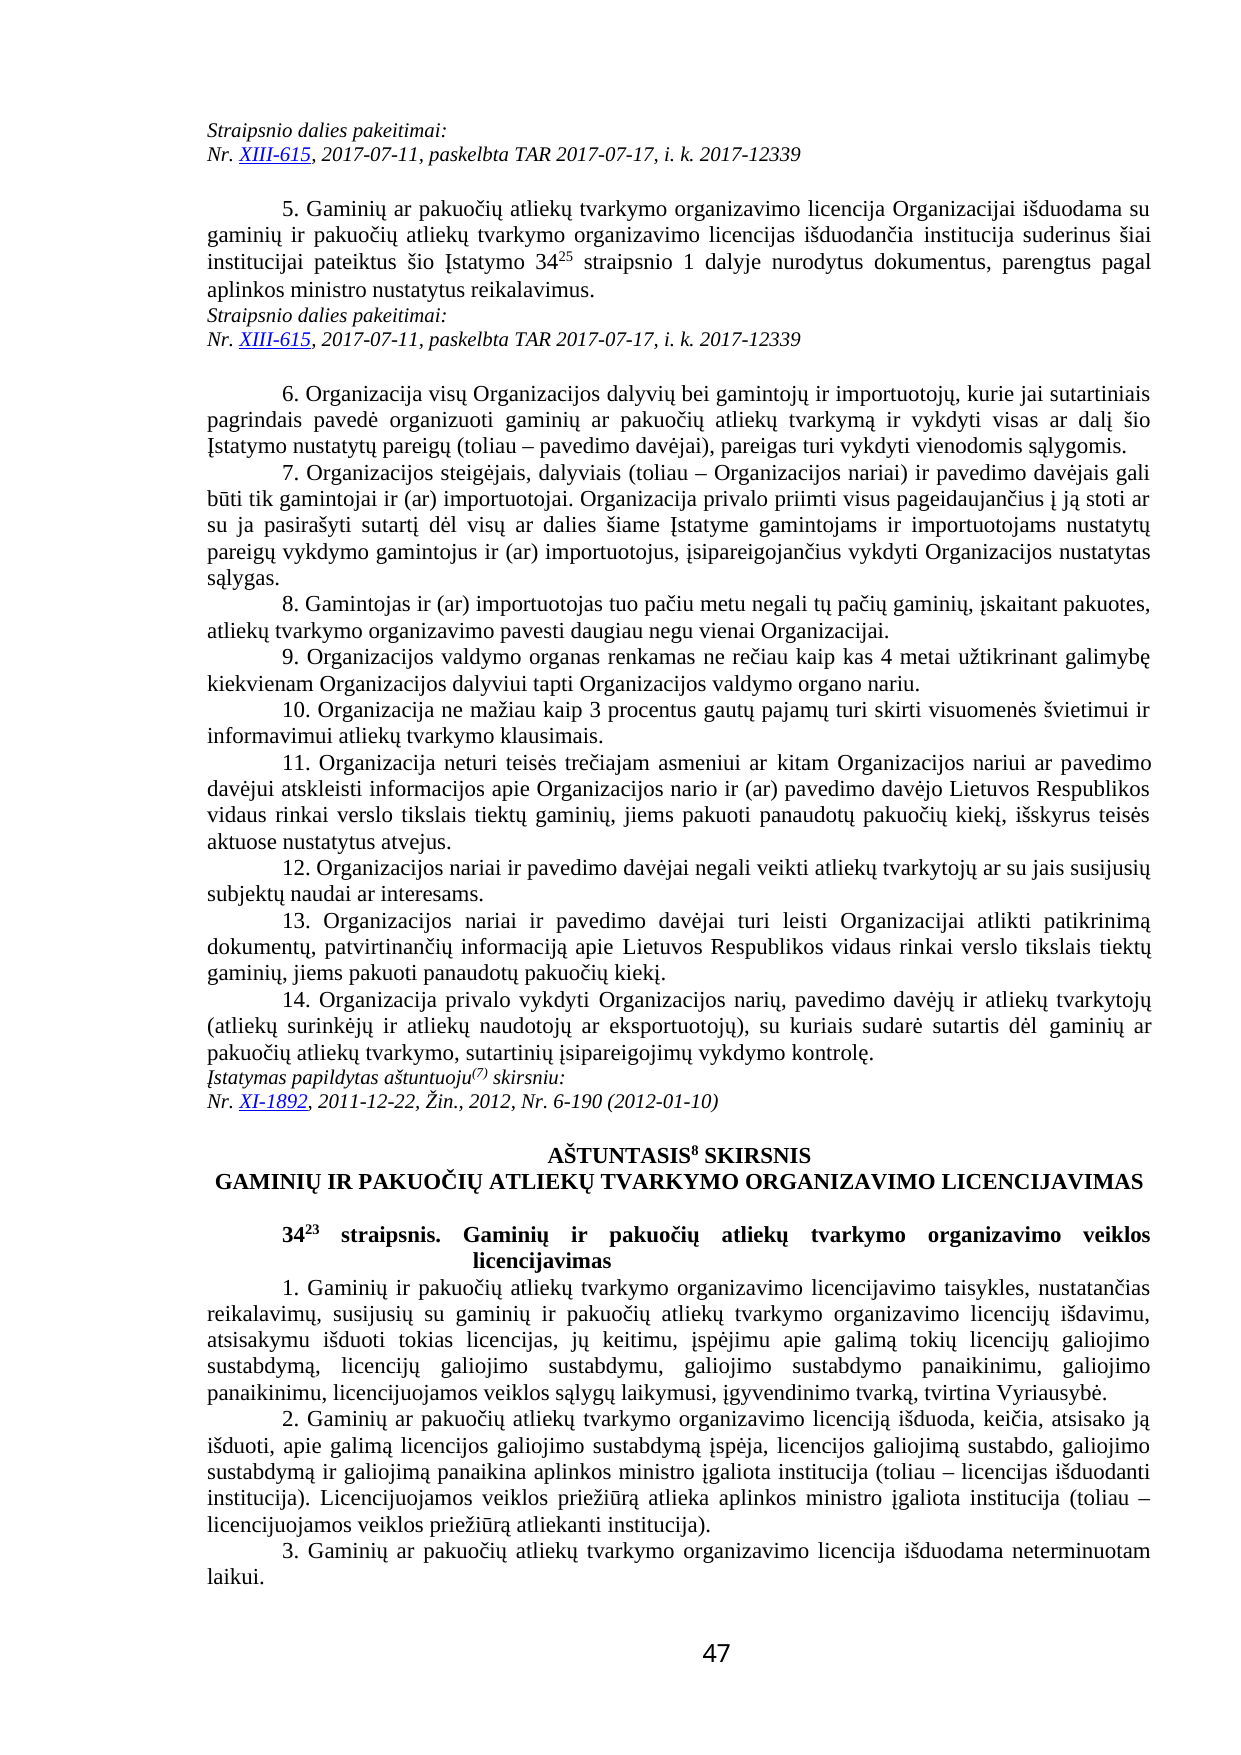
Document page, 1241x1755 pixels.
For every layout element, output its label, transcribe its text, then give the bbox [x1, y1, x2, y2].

text Nr. XIII-615, 2017-07-11, paskelbta TAR 2017-07-17, i. k. 2017-12339 [207, 142, 1152, 166]
text Nr. XI-1892, 2011-12-22, Žin., 2012, Nr. 6-190 (2012-01-10) [207, 1089, 1152, 1113]
text 5. Gaminių ar pakuočių atliekų tvarkymo organizavimo licencija Organizacijai išduodama su gaminių ir pakuočių atliekų tvarkymo organizavimo licencijas išduodančia institucija suderinus šiai institucijai pateiktus šio Įstatymo 3425 straipsnio 1 dalyje nurodytus dokumentus, parengtus pagal aplinkos ministro nustatytus reikalavimus. [207, 195, 1152, 303]
text 6. Organizacija visų Organizacijos dalyvių bei gamintojų ir importuotojų, kurie jai sutartiniais pagrindais pavedė organizuoti gaminių ar pakuočių atliekų tvarkymą ir vykdyti visas ar dalį šio Įstatymo nustatytų pareigų (toliau – pavedimo davėjai), pareigas turi vykdyti vienodomis sąlygomis. [207, 380, 1152, 459]
text GAMINIŲ IR PAKUOČIŲ ATLIEKŲ TVARKYMO ORGANIZAVIMO LICENCIJAVIMAS [207, 1168, 1152, 1194]
text 7. Organizacijos steigėjais, dalyviais (toliau – Organizacijos nariai) ir pavedimo davėjais gali būti tik gamintojai ir (ar) importuotojai. Organizacija privalo priimti visus pageidaujančius į ją stoti ar su ja pasirašyti sutartį dėl visų ar dalies šiame Įstatyme gamintojams ir importuotojams nustatytų pareigų vykdymo gamintojus ir (ar) importuotojus, įsipareigojančius vykdyti Organizacijos nustatytas sąlygas. [207, 459, 1152, 591]
text AŠTUNTASIS8 SKIRSNIS [207, 1142, 1152, 1168]
text 3. Gaminių ar pakuočių atliekų tvarkymo organizavimo licencija išduodama neterminuotam laikui. [207, 1537, 1152, 1590]
text Straipsnio dalies pakeitimai: [207, 303, 1152, 327]
text 8. Gamintojas ir (ar) importuotojas tuo pačiu metu negali tų pačių gaminių, įskaitant pakuotes, atliekų tvarkymo organizavimo pavesti daugiau negu vienai Organizacijai. [207, 591, 1152, 643]
text Nr. XIII-615, 2017-07-11, paskelbta TAR 2017-07-17, i. k. 2017-12339 [207, 327, 1152, 351]
text 11. Organizacija neturi teisės trečiajam asmeniui ar kitam Organizacijos nariui ar pavedimo davėjui atskleisti informacijos apie Organizacijos nario ir (ar) pavedimo davėjo Lietuvos Respublikos vidaus rinkai verslo tikslais tiektų gaminių, jiems pakuoti panaudotų pakuočių kiekį, išskyrus teisės aktuose nustatytus atvejus. [207, 749, 1152, 854]
text 1. Gaminių ir pakuočių atliekų tvarkymo organizavimo licencijavimo taisykles, nustatančias reikalavimų, susijusių su gaminių ir pakuočių atliekų tvarkymo organizavimo licencijų išdavimu, atsisakymu išduoti tokias licencijas, jų keitimu, įspėjimu apie galimą tokių licencijų galiojimo sustabdymą, licencijų galiojimo sustabdymu, galiojimo sustabdymo panaikinimu, galiojimo panaikinimu, licencijuojamos veiklos sąlygų laikymusi, įgyvendinimo tvarką, tvirtina Vyriausybė. [207, 1273, 1152, 1405]
text 2. Gaminių ar pakuočių atliekų tvarkymo organizavimo licenciją išduoda, keičia, atsisako ją išduoti, apie galimą licencijos galiojimo sustabdymą įspėja, licencijos galiojimą sustabdo, galiojimo sustabdymą ir galiojimą panaikina aplinkos ministro įgaliota institucija (toliau – licencijas išduodanti institucija). Licencijuojamos veiklos priežiūrą atlieka aplinkos ministro įgaliota institucija (toliau – licencijuojamos veiklos priežiūrą atliekanti institucija). [207, 1405, 1152, 1537]
text 9. Organizacijos valdymo organas renkamas ne rečiau kaip kas 4 metai užtikrinant galimybę kiekvienam Organizacijos dalyviui tapti Organizacijos valdymo organo nariu. [207, 643, 1152, 696]
text Įstatymas papildytas aštuntuoju(7) skirsniu: [207, 1065, 1152, 1089]
text 14. Organizacija privalo vykdyti Organizacijos narių, pavedimo davėjų ir atliekų tvarkytojų (atliekų surinkėjų ir atliekų naudotojų ar eksportuotojų), su kuriais sudarė sutartis dėl gaminių ar pakuočių atliekų tvarkymo, sutartinių įsipareigojimų vykdymo kontrolę. [207, 986, 1152, 1065]
text 3423 straipsnis. Gaminių ir pakuočių atliekų tvarkymo organizavimo veiklos licencijavimas [282, 1221, 1152, 1273]
text 12. Organizacijos nariai ir pavedimo davėjai negali veikti atliekų tvarkytojų ar su jais susijusių subjektų naudai ar interesams. [207, 854, 1152, 907]
text Straipsnio dalies pakeitimai: [207, 118, 1152, 142]
text 13. Organizacijos nariai ir pavedimo davėjai turi leisti Organizacijai atlikti patikrinimą dokumentų, patvirtinančių informaciją apie Lietuvos Respublikos vidaus rinkai verslo tikslais tiektų gaminių, jiems pakuoti panaudotų pakuočių kiekį. [207, 907, 1152, 986]
text 10. Organizacija ne mažiau kaip 3 procentus gautų pajamų turi skirti visuomenės švietimui ir informavimui atliekų tvarkymo klausimais. [207, 696, 1152, 749]
